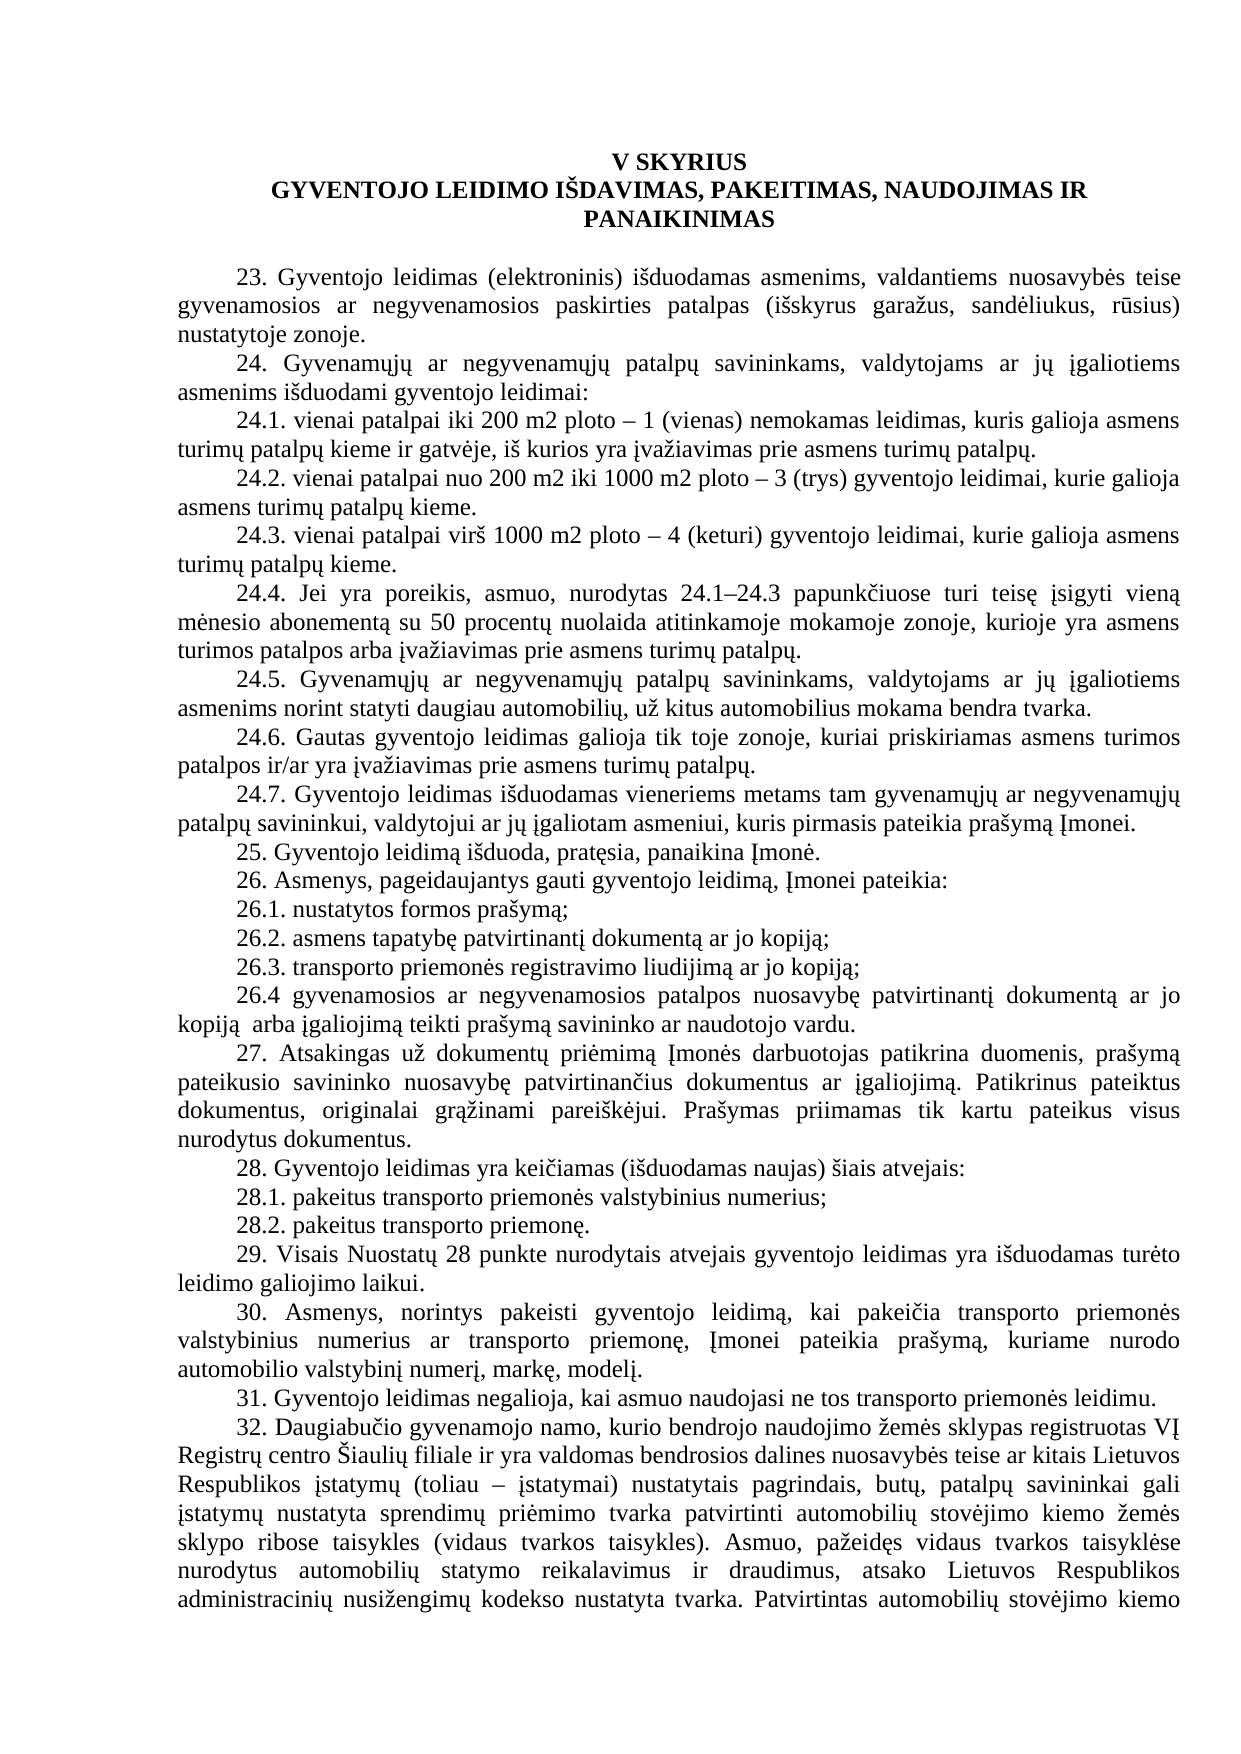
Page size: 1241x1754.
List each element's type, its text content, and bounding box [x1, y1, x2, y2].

text 28.2. pakeitus transporto priemonę. [177, 1211, 1181, 1239]
text 30. Asmenys, norintys pakeisti gyventojo leidimą, kai pakeičia transporto priemonės valstybinius numerius ar transporto priemonę, Įmonei pateikia prašymą, kuriame nurodo automobilio valstybinį numerį, markę, modelį. [177, 1297, 1181, 1383]
text 32. Daugiabučio gyvenamojo namo, kurio bendrojo naudojimo žemės sklypas registruotas VĮ Registrų centro Šiaulių filiale ir yra valdomas bendrosios dalines nuosavybės teise ar kitais Lietuvos Respublikos įstatymų (toliau – įstatymai) nustatytais pagrindais, butų, patalpų savininkai gali įstatymų nustatyta sprendimų priėmimo tvarka patvirtinti automobilių stovėjimo kiemo žemės sklypo ribose taisykles (vidaus tvarkos taisykles). Asmuo, pažeidęs vidaus tvarkos taisyklėse nurodytus automobilių statymo reikalavimus ir draudimus, atsako Lietuvos Respublikos administracinių nusižengimų kodekso nustatyta tvarka. Patvirtintas automobilių stovėjimo kiemo [177, 1412, 1181, 1613]
text 24.3. vienai patalpai virš 1000 m2 ploto – 4 (keturi) gyventojo leidimai, kurie galioja asmens turimų patalpų kieme. [177, 521, 1181, 578]
text GYVENTOJO LEIDIMO IŠDAVIMAS, PAKEITIMAS, NAUDOJIMAS IR PANAIKINIMAS [177, 176, 1181, 233]
text 28. Gyventojo leidimas yra keičiamas (išduodamas naujas) šiais atvejais: [177, 1153, 1181, 1182]
text 25. Gyventojo leidimą išduoda, pratęsia, panaikina Įmonė. [177, 837, 1181, 866]
text 28.1. pakeitus transporto priemonės valstybinius numerius; [177, 1182, 1181, 1211]
text 31. Gyventojo leidimas negalioja, kai asmuo naudojasi ne tos transporto priemonės leidimu. [177, 1383, 1181, 1412]
text 24.1. vienai patalpai iki 200 m2 ploto – 1 (vienas) nemokamas leidimas, kuris galioja asmens turimų patalpų kieme ir gatvėje, iš kurios yra įvažiavimas prie asmens turimų patalpų. [177, 406, 1181, 463]
text 23. Gyventojo leidimas (elektroninis) išduodamas asmenims, valdantiems nuosavybės teise gyvenamosios ar negyvenamosios paskirties patalpas (išskyrus garažus, sandėliukus, rūsius) nustatytoje zonoje. [177, 262, 1181, 348]
text 26.4 gyvenamosios ar negyvenamosios patalpos nuosavybę patvirtinantį dokumentą ar jo kopiją arba įgaliojimą teikti prašymą savininko ar naudotojo vardu. [177, 981, 1181, 1038]
text 24.6. Gautas gyventojo leidimas galioja tik toje zonoje, kuriai priskiriamas asmens turimos patalpos ir/ar yra įvažiavimas prie asmens turimų patalpų. [177, 722, 1181, 779]
text 24.7. Gyventojo leidimas išduodamas vieneriems metams tam gyvenamųjų ar negyvenamųjų patalpų savininkui, valdytojui ar jų įgaliotam asmeniui, kuris pirmasis pateikia prašymą Įmonei. [177, 779, 1181, 837]
text V SKYRIUS [177, 147, 1181, 176]
text 26.3. transporto priemonės registravimo liudijimą ar jo kopiją; [177, 952, 1181, 981]
text 24.5. Gyvenamųjų ar negyvenamųjų patalpų savininkams, valdytojams ar jų įgaliotiems asmenims norint statyti daugiau automobilių, už kitus automobilius mokama bendra tvarka. [177, 664, 1181, 722]
text 24. Gyvenamųjų ar negyvenamųjų patalpų savininkams, valdytojams ar jų įgaliotiems asmenims išduodami gyventojo leidimai: [177, 348, 1181, 406]
text 24.2. vienai patalpai nuo 200 m2 iki 1000 m2 ploto – 3 (trys) gyventojo leidimai, kurie galioja asmens turimų patalpų kieme. [177, 463, 1181, 521]
text 29. Visais Nuostatų 28 punkte nurodytais atvejais gyventojo leidimas yra išduodamas turėto leidimo galiojimo laikui. [177, 1239, 1181, 1297]
text 26. Asmenys, pageidaujantys gauti gyventojo leidimą, Įmonei pateikia: [177, 866, 1181, 894]
text 24.4. Jei yra poreikis, asmuo, nurodytas 24.1–24.3 papunkčiuose turi teisę įsigyti vieną mėnesio abonementą su 50 procentų nuolaida atitinkamoje mokamoje zonoje, kurioje yra asmens turimos patalpos arba įvažiavimas prie asmens turimų patalpų. [177, 578, 1181, 664]
text 27. Atsakingas už dokumentų priėmimą Įmonės darbuotojas patikrina duomenis, prašymą pateikusio savininko nuosavybę patvirtinančius dokumentus ar įgaliojimą. Patikrinus pateiktus dokumentus, originalai grąžinami pareiškėjui. Prašymas priimamas tik kartu pateikus visus nurodytus dokumentus. [177, 1038, 1181, 1153]
text 26.2. asmens tapatybę patvirtinantį dokumentą ar jo kopiją; [177, 923, 1181, 952]
text 26.1. nustatytos formos prašymą; [177, 894, 1181, 923]
